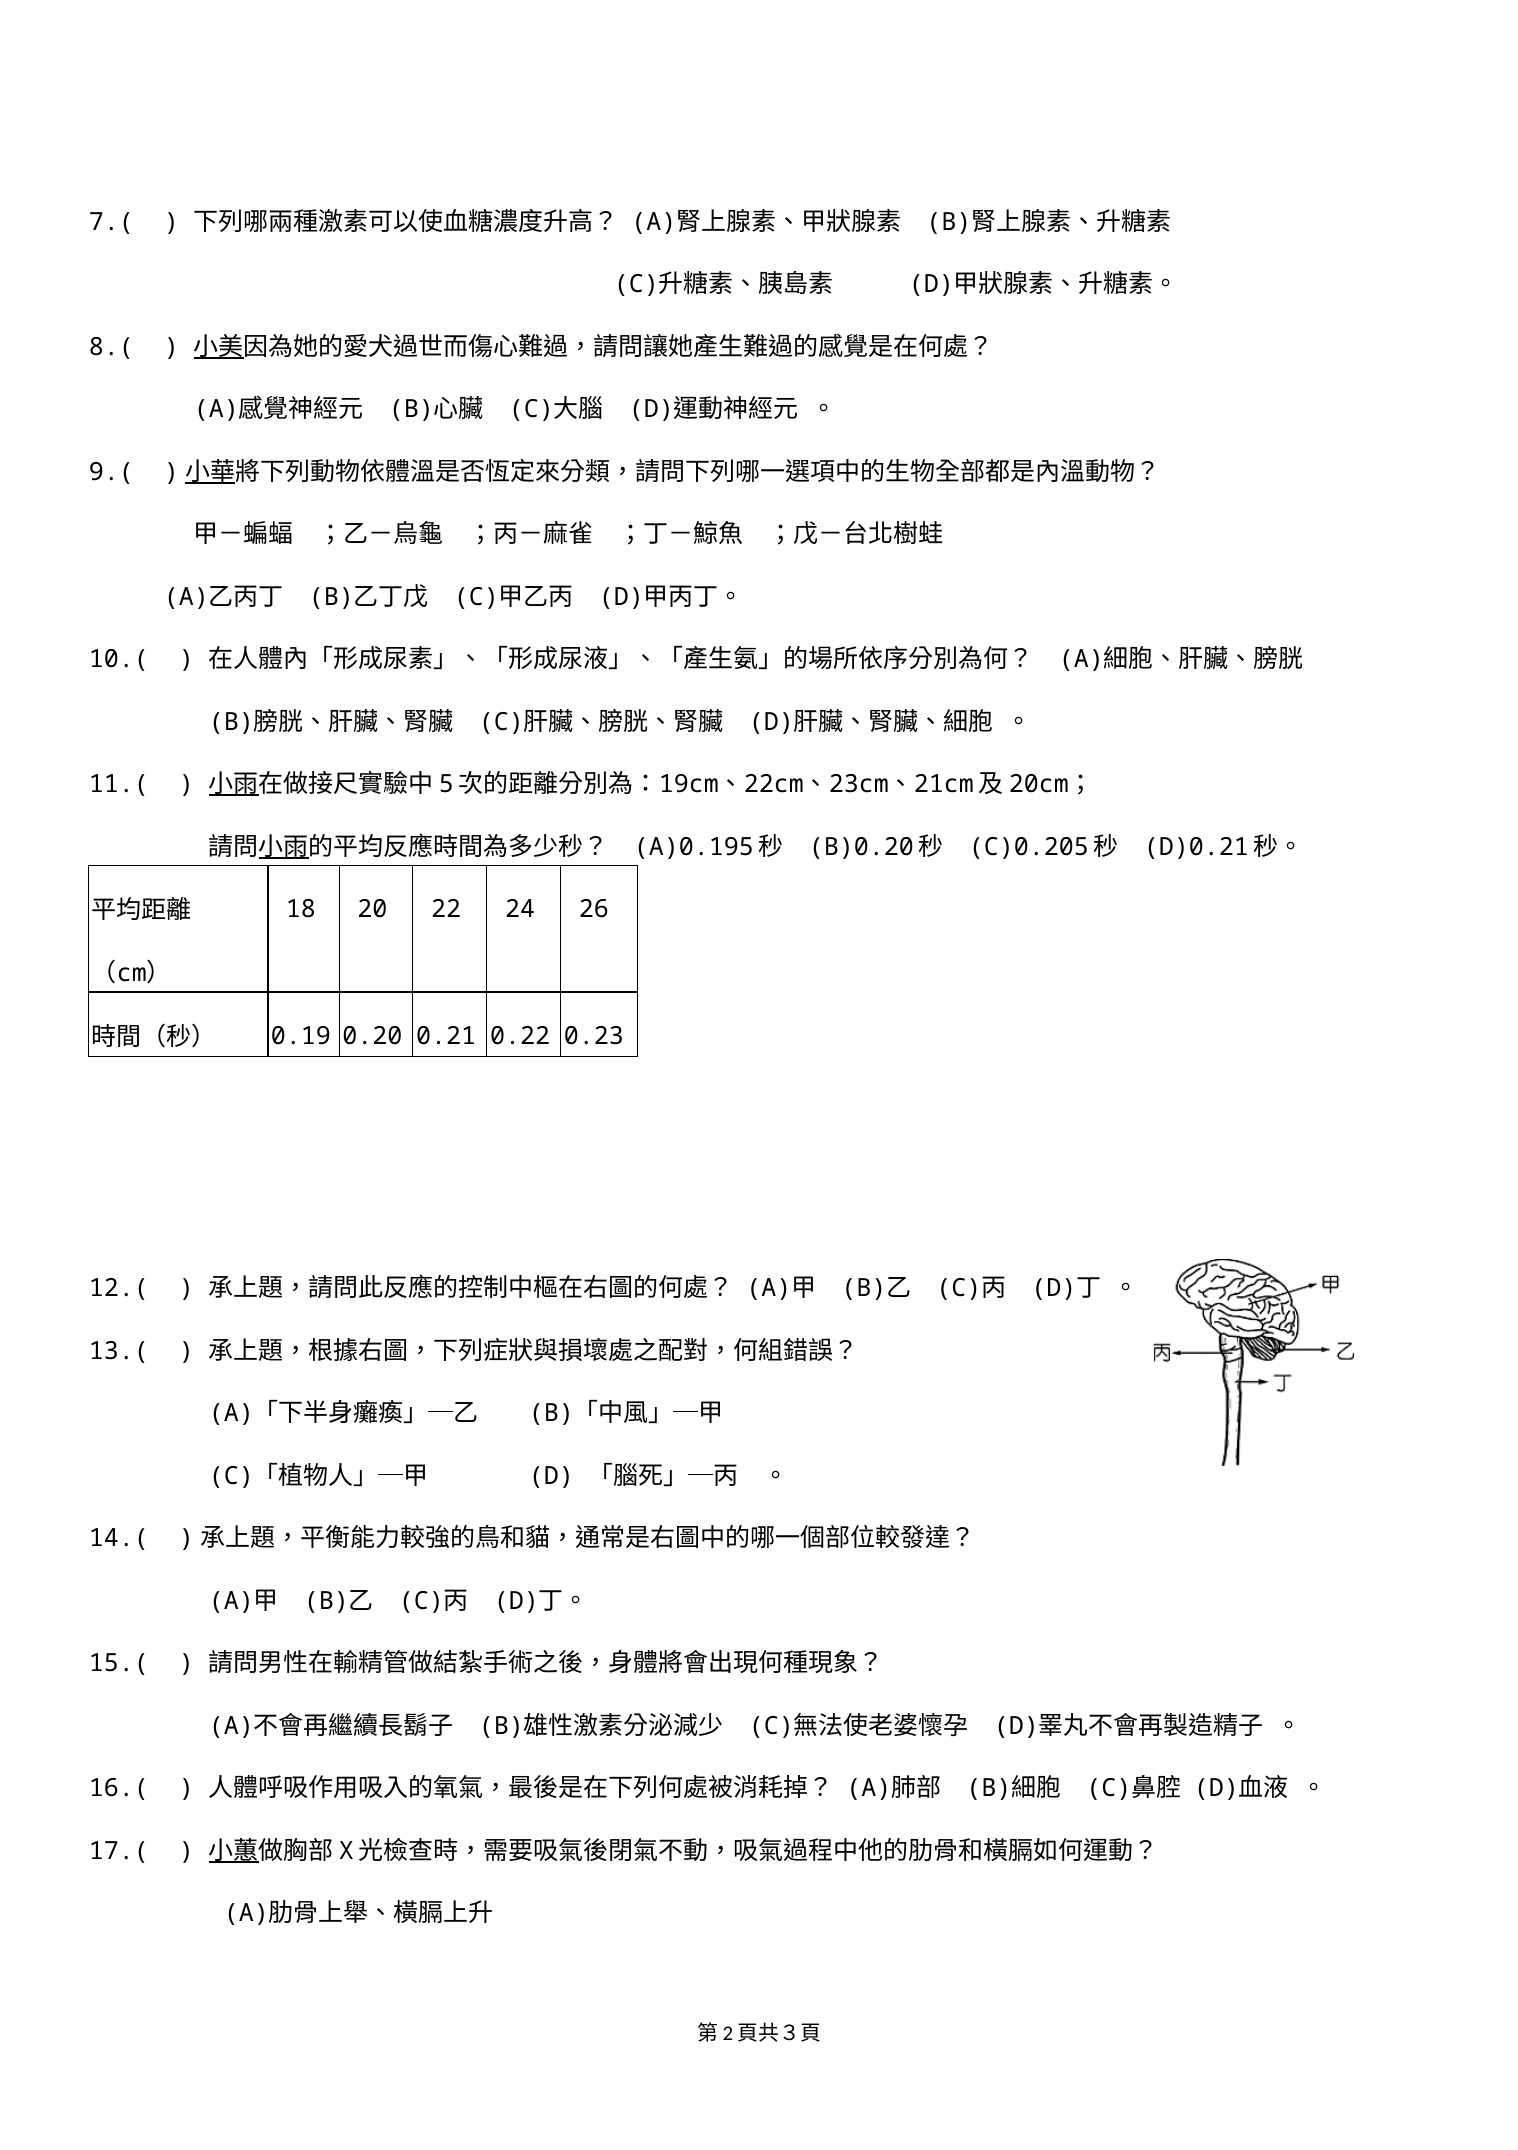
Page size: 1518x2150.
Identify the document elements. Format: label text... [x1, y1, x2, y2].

text 11.( ) 小雨在做接尺實驗中5次的距離分別為：19cm、22cm、23cm、21cm及20cm； 請問小雨的平均反應時間為多少秒？ (A)0.195秒 (B)0.20秒 (C)0.205秒 (D)0.21秒。 [89, 740, 1429, 865]
text 12.( ) 承上題，請問此反應的控制中樞在右圖的何處？ (A)甲 (B)乙 (C)丙 (D)丁 。 [89, 1244, 1429, 1307]
table_cell 時間（秒） [89, 993, 267, 1056]
table_cell 0.22 [487, 993, 560, 1056]
table_cell 0.20 [340, 993, 412, 1056]
table_cell 0.19 [269, 993, 339, 1056]
text 10.( ) 在人體內「形成尿素」、「形成尿液」、「產生氨」的場所依序分別為何？ (A)細胞、肝臟、膀胱 (B)膀胱、肝臟、腎臟 (C)肝臟、膀胱、腎臟 (D)肝臟、腎臟、細胞 。 [89, 615, 1429, 740]
text 7.( ) 下列哪兩種激素可以使血糖濃度升高？ (A)腎上腺素、甲狀腺素 (B)腎上腺素、升糖素 (C)升糖素、胰島素 (D)甲狀腺素、升糖素。 [89, 177, 1429, 302]
table_header 24 [487, 866, 560, 991]
text 17.( ) 小蕙做胸部X光檢查時，需要吸氣後閉氣不動，吸氣過程中他的肋骨和橫膈如何運動？ [89, 1807, 1429, 1869]
text (A)「下半身癱瘓」─乙 (B)「中風」─甲 (C)「植物人」─甲 (D) 「腦死」─丙 。 [89, 1369, 1429, 1494]
table_cell 0.23 [561, 993, 637, 1056]
text 13.( ) 承上題，根據右圖，下列症狀與損壞處之配對，何組錯誤？ [89, 1307, 1153, 1369]
text 14.( ) 承上題，平衡能力較強的鳥和貓，通常是右圖中的哪一個部位較發達？ (A)甲 (B)乙 (C)丙 (D)丁。 [89, 1494, 1429, 1619]
text [1354, 1307, 1429, 1369]
text 9.( ) 小華將下列動物依體溫是否恆定來分類，請問下列哪一選項中的生物全部都是內溫動物？ [89, 427, 1429, 490]
table_header 18 [269, 866, 339, 991]
text 15.( ) 請問男性在輸精管做結紮手術之後，身體將會出現何種現象？ (A)不會再繼續長鬍子 (B)雄性激素分泌減少 (C)無法使老婆懷孕 (D)睪丸不會再製造精子 。 [89, 1619, 1429, 1744]
text (A)肋骨上舉、橫膈上升 [89, 1869, 1429, 1932]
text 甲－蝙蝠 ；乙－烏龜 ；丙－麻雀 ；丁－鯨魚 ；戊－台北樹蛙 [89, 490, 1429, 552]
table_header 20 [340, 866, 412, 991]
table_cell 0.21 [413, 993, 486, 1056]
text 16.( ) 人體呼吸作用吸入的氧氣，最後是在下列何處被消耗掉？ (A)肺部 (B)細胞 (C)鼻腔 (D)血液 。 [89, 1744, 1429, 1807]
text 8.( ) 小美因為她的愛犬過世而傷心難過，請問讓她產生難過的感覺是在何處？ (A)感覺神經元 (B)心臟 (C)大腦 (D)運動神經元 。 [89, 302, 1429, 427]
table_header 平均距離（cm） [89, 866, 267, 991]
table_header 26 [561, 866, 637, 991]
table_header 22 [413, 866, 486, 991]
text (A)乙丙丁 (B)乙丁戊 (C)甲乙丙 (D)甲丙丁。 [89, 552, 1429, 615]
